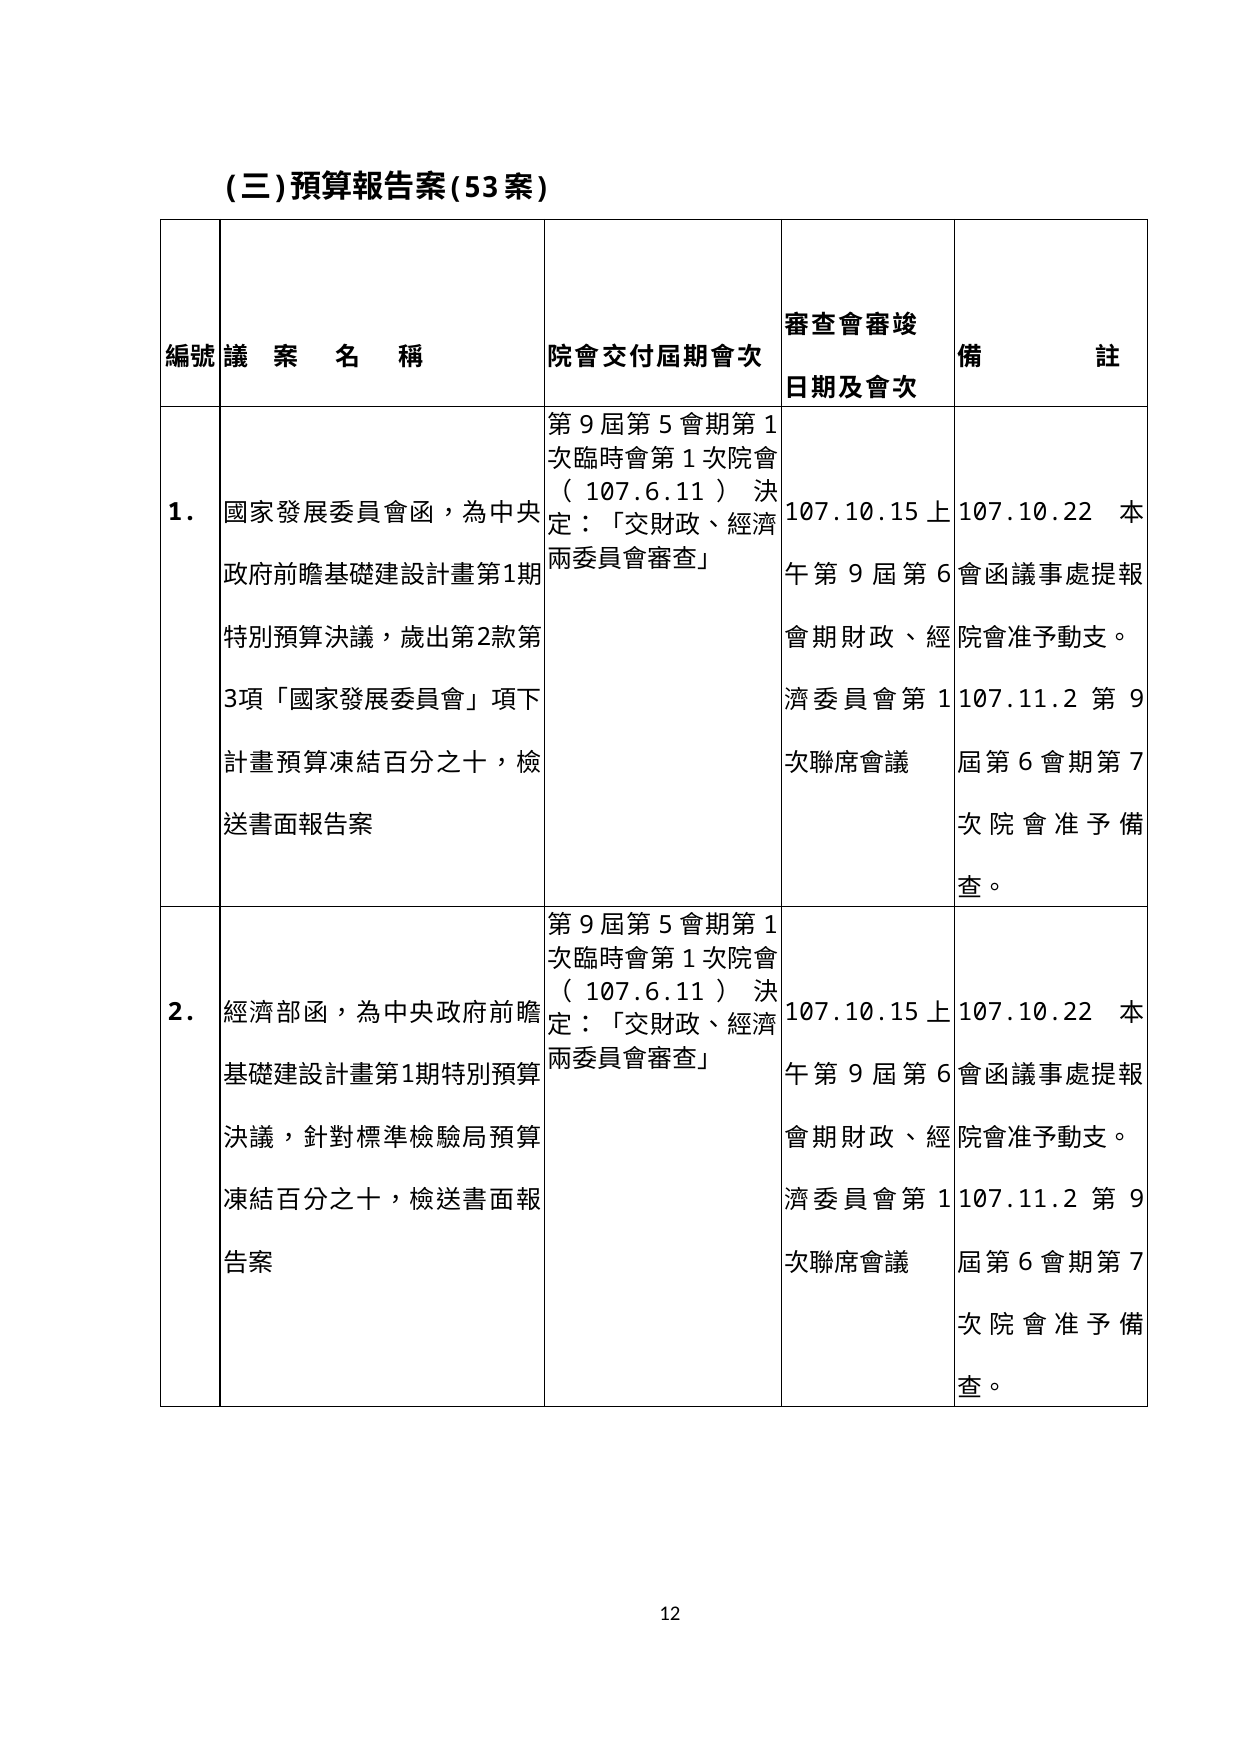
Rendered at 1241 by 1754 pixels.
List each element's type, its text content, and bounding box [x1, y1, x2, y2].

table_cell 107.10.22本會函議事處提報院會准予動支。 107.11.2第9屆第6會期第7次院會准予備查。 [955, 407, 1147, 906]
table_cell 第9屆第5會期第1次臨時會第1次院會（107.6.11）決定：「交財政、經濟兩委員會審查」 [545, 407, 781, 906]
table_cell 107.10.22本會函議事處提報院會准予動支。 107.11.2第9屆第6會期第7次院會准予備查。 [955, 907, 1147, 1406]
table_cell 第9屆第5會期第1次臨時會第1次院會（107.6.11）決定：「交財政、經濟兩委員會審查」 [545, 907, 781, 1406]
text (三)預算報告案(53案) [206, 156, 1190, 208]
table_header 院會交付屆期會次 [545, 220, 781, 406]
table_cell [161, 907, 219, 1406]
table_header 議 案 名 稱 [221, 220, 544, 406]
table_cell 國家發展委員會函，為中央政府前瞻基礎建設計畫第1期特別預算決議，歲出第2款第3項「國家發展委員會」項下計畫預算凍結百分之十，檢送書面報告案 [221, 407, 544, 906]
table_cell 107.10.15上午第9屆第6會期財政、經濟委員會第1次聯席會議 [782, 907, 954, 1406]
table_header 審查會審竣 日期及會次 [782, 220, 954, 406]
table_cell 經濟部函，為中央政府前瞻基礎建設計畫第1期特別預算決議，針對標準檢驗局預算凍結百分之十，檢送書面報告案 [221, 907, 544, 1406]
table_cell 107.10.15上午第9屆第6會期財政、經濟委員會第1次聯席會議 [782, 407, 954, 906]
table_header 備 註 [955, 220, 1147, 406]
table_header 編號 [161, 220, 219, 406]
table_cell [161, 407, 219, 906]
